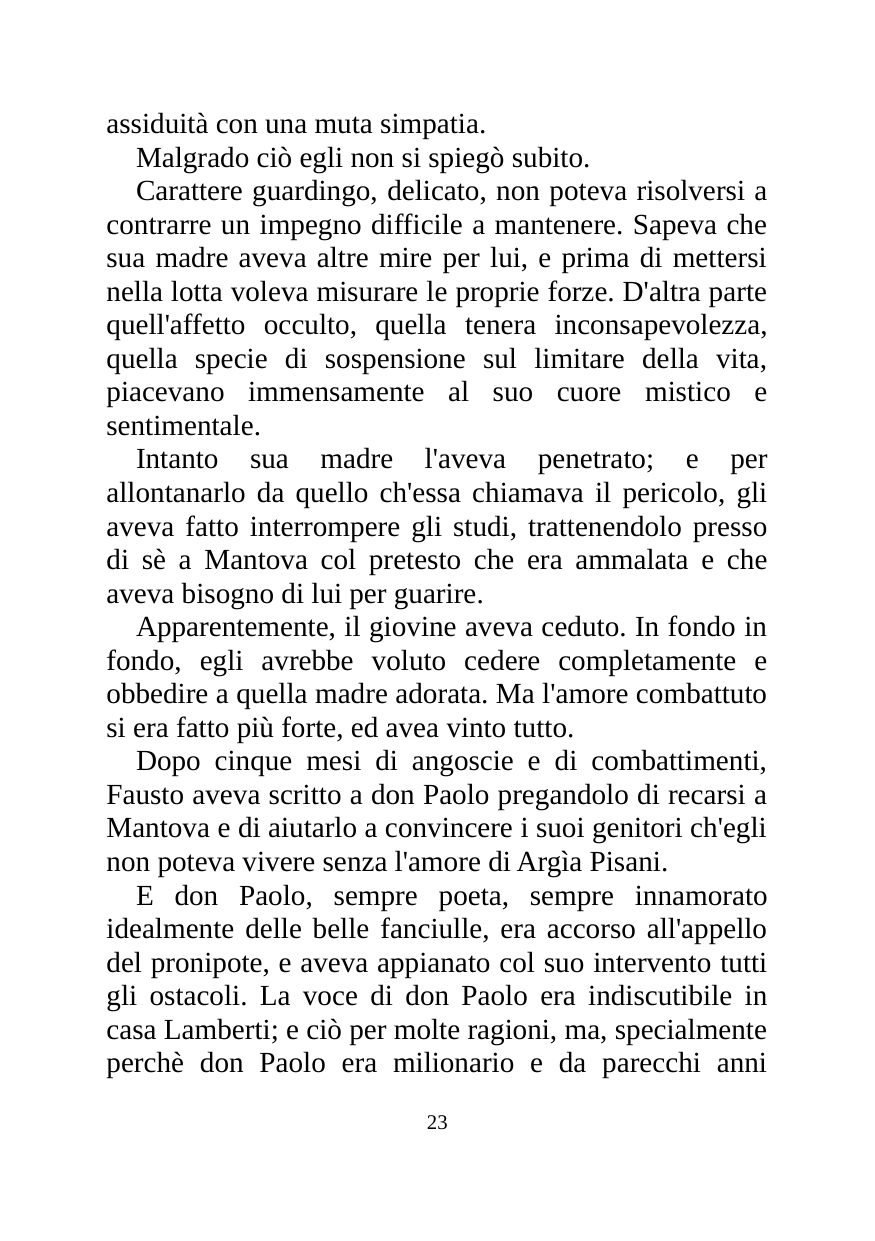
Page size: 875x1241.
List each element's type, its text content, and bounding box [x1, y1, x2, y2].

text Carattere guardingo, delicato, non poteva risolversi a contrarre un impegno difficile a mantenere. Sapeva che sua madre aveva altre mire per lui, e prima di mettersi nella lotta voleva misurare le proprie forze. D'altra parte quell'affetto occulto, quella tenera inconsapevolezza, quella specie di sospensione sul limitare della vita, piacevano immensamente al suo cuore mistico e sentimentale. [106, 173, 768, 442]
text Intanto sua madre l'aveva penetrato; e per allontanarlo da quello ch'essa chiamava il pericolo, gli aveva fatto interrompere gli studi, trattenendolo presso di sè a Mantova col pretesto che era ammalata e che aveva bisogno di lui per guarire. [106, 442, 768, 609]
text E don Paolo, sempre poeta, sempre innamorato idealmente delle belle fanciulle, era accorso all'appello del pronipote, e aveva appianato col suo intervento tutti gli ostacoli. La voce di don Paolo era indiscutibile in casa Lamberti; e ciò per molte ragioni, ma, specialmente perchè don Paolo era milionario e da parecchi anni [106, 878, 768, 1079]
text Dopo cinque mesi di angoscie e di combattimenti, Fausto aveva scritto a don Paolo pregandolo di recarsi a Mantova e di aiutarlo a convincere i suoi genitori ch'egli non poteva vivere senza l'amore di Argìa Pisani. [106, 743, 768, 878]
text assiduità con una muta simpatia. [106, 106, 768, 140]
text Malgrado ciò egli non si spiegò subito. [106, 140, 768, 173]
text Apparentemente, il giovine aveva ceduto. In fondo in fondo, egli avrebbe voluto cedere completamente e obbedire a quella madre adorata. Ma l'amore combattuto si era fatto più forte, ed avea vinto tutto. [106, 609, 768, 743]
